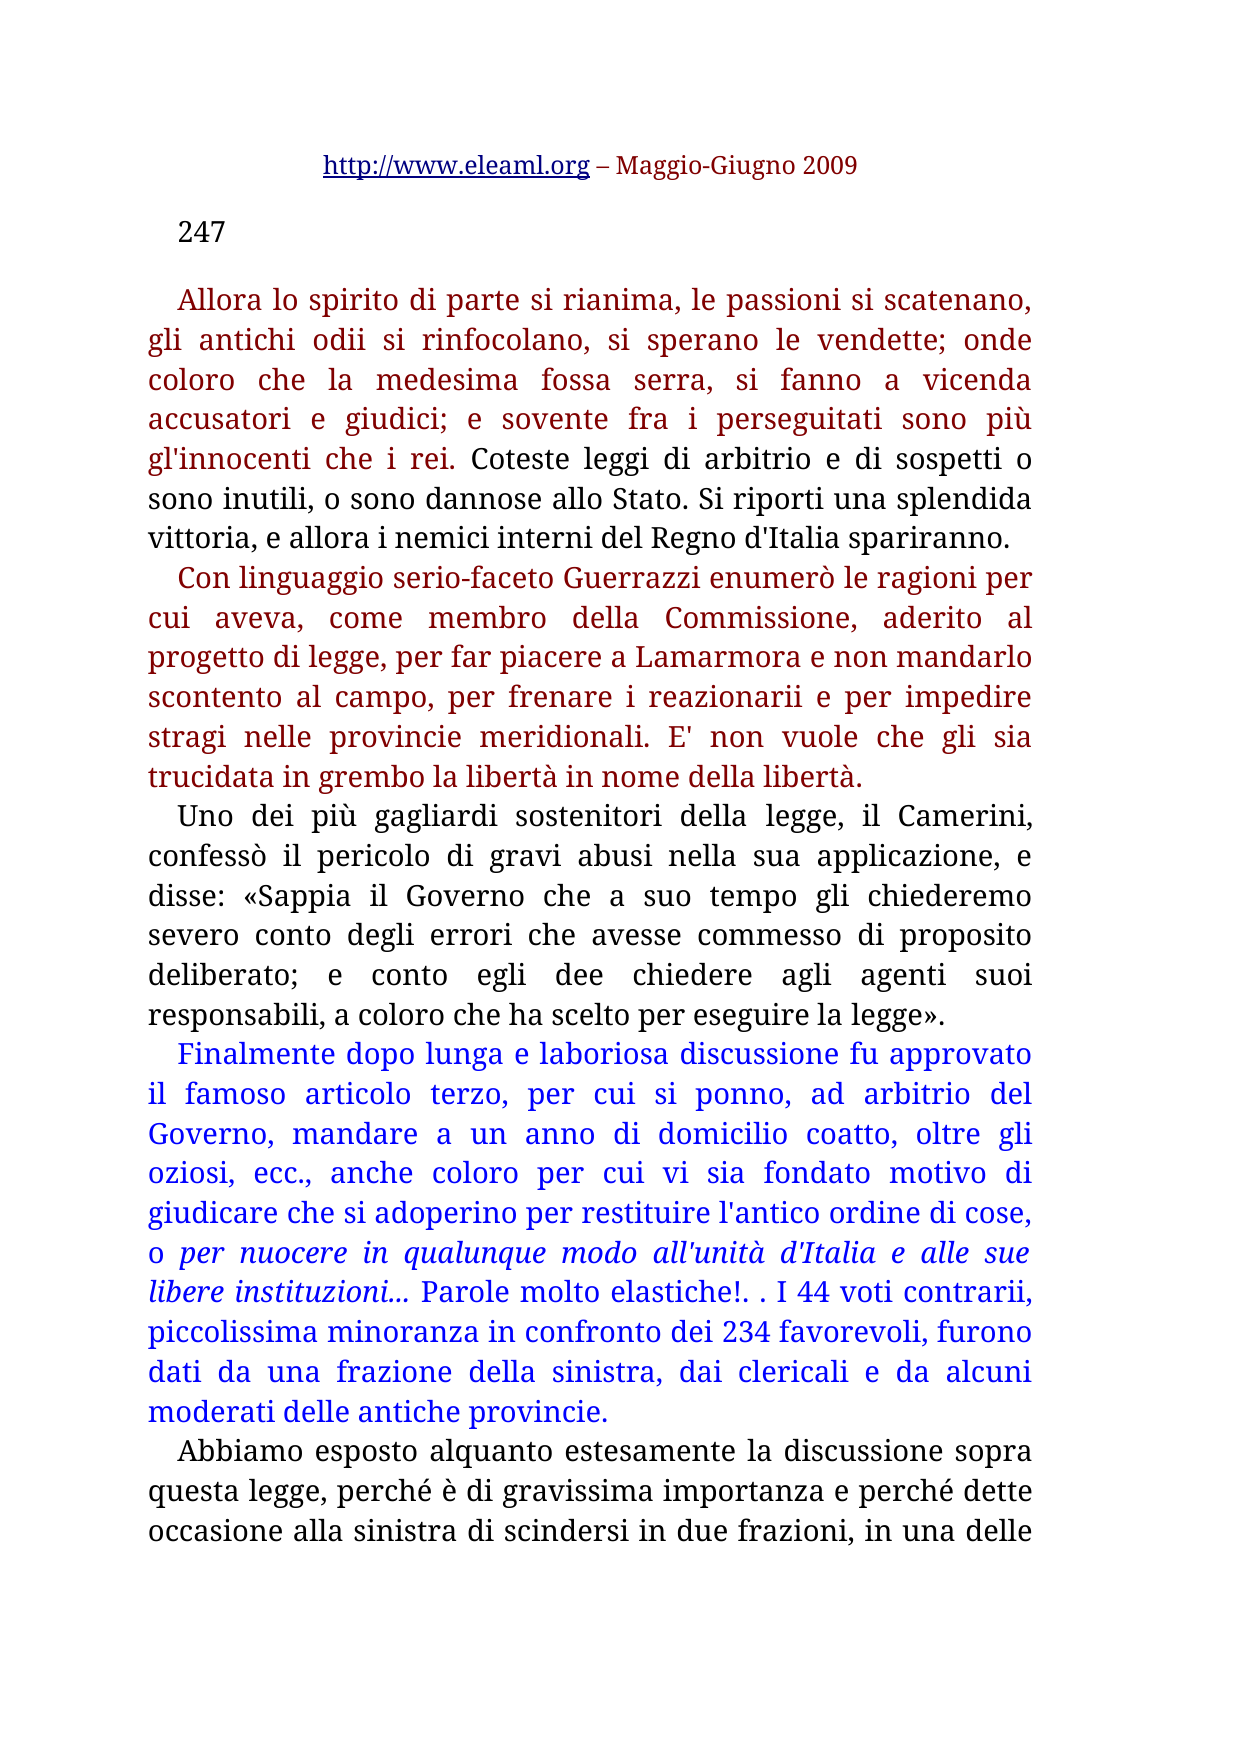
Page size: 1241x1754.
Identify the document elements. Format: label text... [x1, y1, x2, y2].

text 247 [148, 211, 1033, 251]
text Uno dei più gagliardi sostenitori della legge, il Camerini, confessò il pericolo di gravi abusi nella sua applicazione, e disse: «Sappia il Governo che a suo tempo gli chiederemo severo conto degli errori che avesse commesso di proposito deliberato; e conto egli dee chiedere agli agenti suoi responsabili, a coloro che ha scelto per eseguire la legge». [148, 796, 1033, 1034]
text Abbiamo esposto alquanto estesamente la discussione sopra questa legge, perché è di gravissima importanza e perché dette occasione alla sinistra di scindersi in due frazioni, in una delle [148, 1431, 1033, 1549]
text Con linguaggio serio-faceto Guerrazzi enumerò le ragioni per cui aveva, come membro della Commissione, aderito al progetto di legge, per far piacere a Lamarmora e non mandarlo scontento al campo, per frenare i reazionarii e per impedire stragi nelle provincie meridionali. E' non vuole che gli sia trucidata in grembo la libertà in nome della libertà. [148, 557, 1033, 796]
text Finalmente dopo lunga e laboriosa discussione fu approvato il famoso articolo terzo, per cui si ponno, ad arbitrio del Governo, mandare a un anno di domicilio coatto, oltre gli oziosi, ecc., anche coloro per cui vi sia fondato motivo di giudicare che si adoperino per restituire l'antico ordine di cose, o per nuocere in qualunque modo all'unità d'Italia e alle sue libere instituzioni... Parole molto elastiche!. . I 44 voti contrarii, piccolissima minoranza in confronto dei 234 favorevoli, furono dati da una frazione della sinistra, dai clericali e da alcuni moderati delle antiche provincie. [148, 1034, 1033, 1431]
text Allora lo spirito di parte si rianima, le passioni si scatenano, gli antichi odii si rinfocolano, si sperano le vendette; onde coloro che la medesima fossa serra, si fanno a vicenda accusatori e giudici; e sovente fra i perseguitati sono più gl'innocenti che i rei. Coteste leggi di arbitrio e di sospetti o sono inutili, o sono dannose allo Stato. Si riporti una splendida vittoria, e allora i nemici interni del Regno d'Italia spariranno. [148, 279, 1033, 557]
